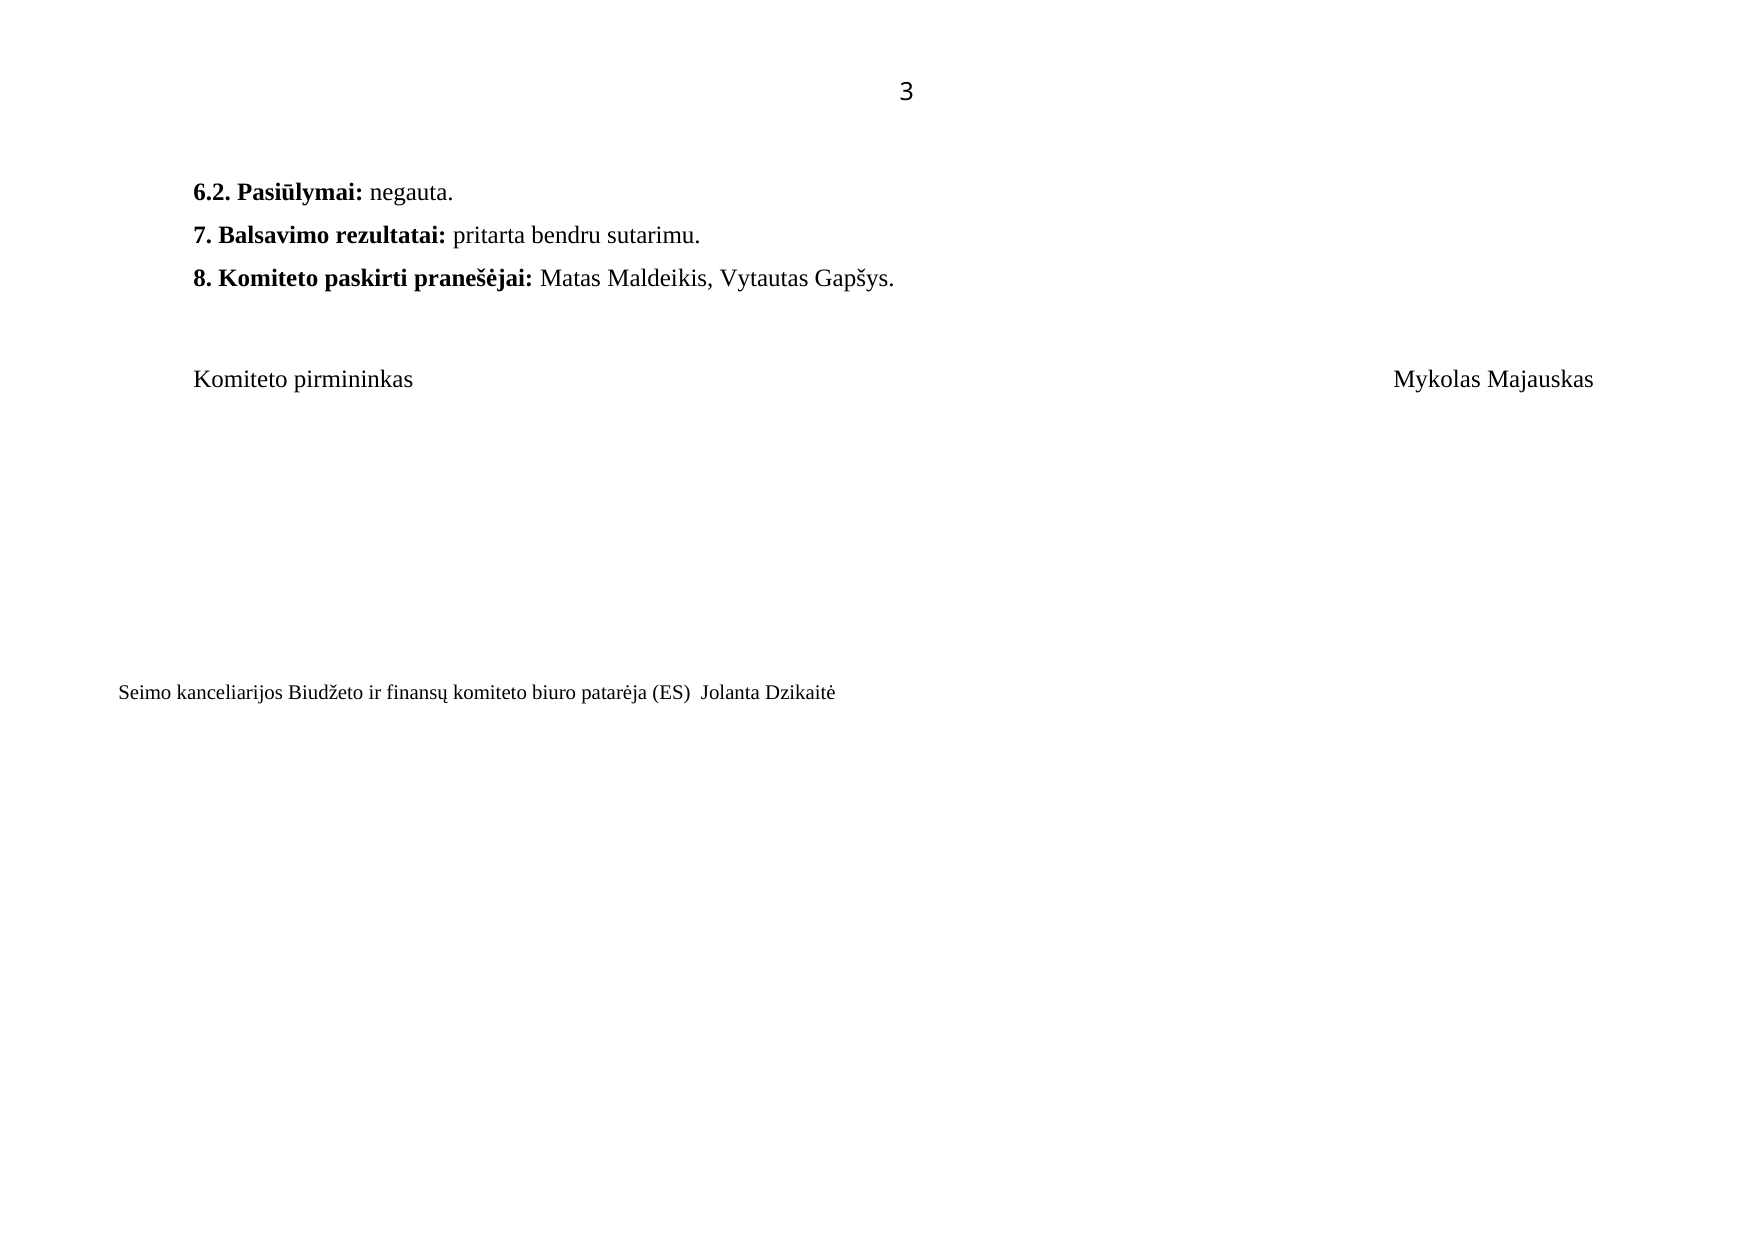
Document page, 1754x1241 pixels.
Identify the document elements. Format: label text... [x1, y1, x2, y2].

text 6.2. Pasiūlymai: negauta. [118, 177, 1695, 206]
text 7. Balsavimo rezultatai: pritarta bendru sutarimu. [118, 220, 1695, 249]
text Seimo kanceliarijos Biudžeto ir finansų komiteto biuro patarėja (ES) Jolanta Dzikaitė [118, 680, 1695, 704]
text 8. Komiteto paskirti pranešėjai: Matas Maldeikis, Vytautas Gapšys. [118, 263, 1695, 292]
text Komiteto pirmininkas Mykolas Majauskas [118, 364, 1695, 393]
